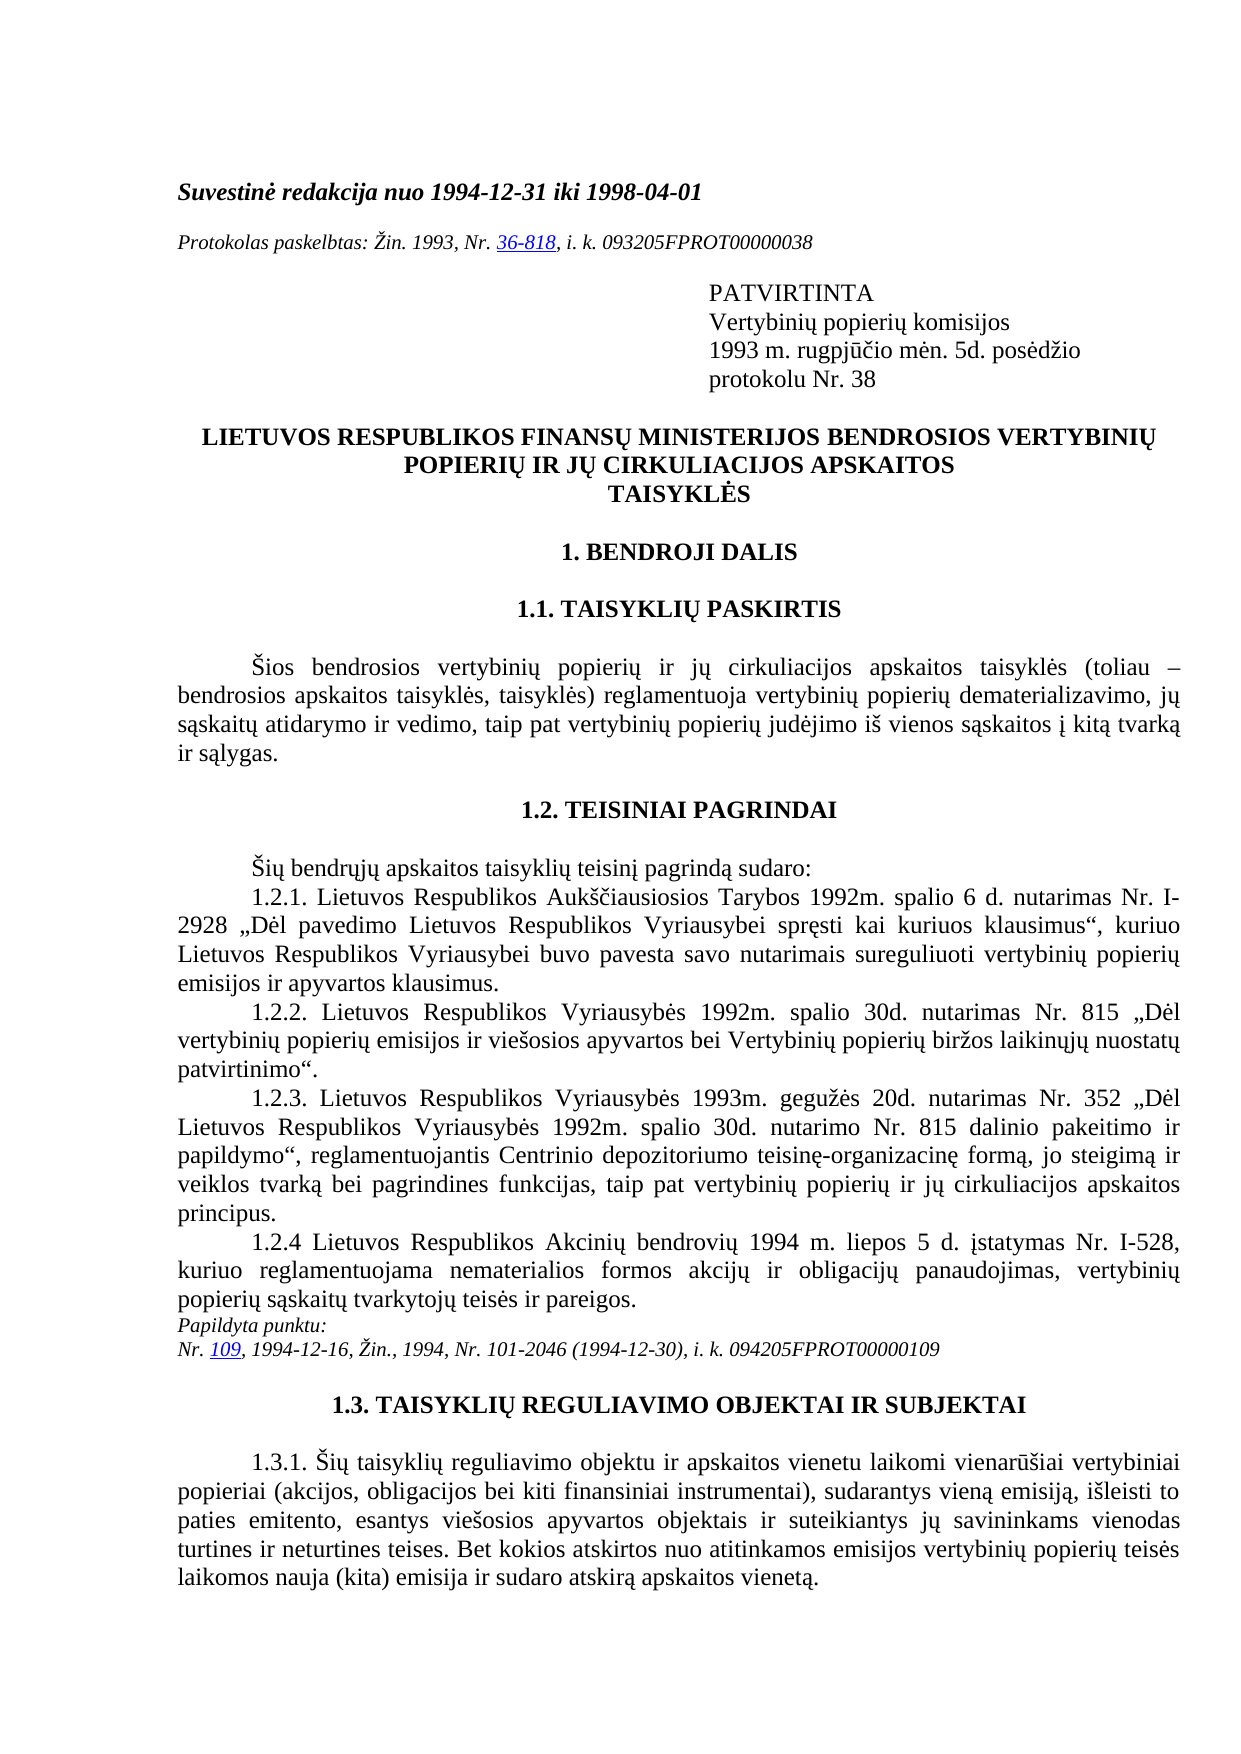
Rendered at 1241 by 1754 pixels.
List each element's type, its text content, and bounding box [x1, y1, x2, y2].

text PATVIRTINTA [177, 278, 1181, 307]
text LIETUVOS RESPUBLIKOS FINANSŲ MINISTERIJOS BENDROSIOS VERTYBINIŲ POPIERIŲ IR JŲ CIRKULIACIJOS APSKAITOS [177, 422, 1181, 479]
text Papildyta punktu: [177, 1313, 1181, 1337]
text protokolu Nr. 38 [177, 364, 1181, 393]
text 1993 m. rugpjūčio mėn. 5d. posėdžio [177, 336, 1181, 364]
text Protokolas paskelbtas: Žin. 1993, Nr. 36-818, i. k. 093205FPROT00000038 [177, 230, 1181, 254]
text TAISYKLĖS [177, 479, 1181, 508]
text 1. BENDROJI DALIS [177, 537, 1181, 566]
text 1.2.4 Lietuvos Respublikos Akcinių bendrovių 1994 m. liepos 5 d. įstatymas Nr. I-528, kuriuo reglamentuojama nematerialios formos akcijų ir obligacijų panaudojimas, vertybinių popierių sąskaitų tvarkytojų teisės ir pareigos. [177, 1227, 1181, 1313]
text Vertybinių popierių komisijos [177, 307, 1181, 336]
text 1.2.1. Lietuvos Respublikos Aukščiausiosios Tarybos 1992m. spalio 6 d. nutarimas Nr. I-2928 „Dėl pavedimo Lietuvos Respublikos Vyriausybei spręsti kai kuriuos klausimus“, kuriuo Lietuvos Respublikos Vyriausybei buvo pavesta savo nutarimais sureguliuoti vertybinių popierių emisijos ir apyvartos klausimus. [177, 882, 1181, 997]
text Šios bendrosios vertybinių popierių ir jų cirkuliacijos apskaitos taisyklės (toliau – bendrosios apskaitos taisyklės, taisyklės) reglamentuoja vertybinių popierių dematerializavimo, jų sąskaitų atidarymo ir vedimo, taip pat vertybinių popierių judėjimo iš vienos sąskaitos į kitą tvarką ir sąlygas. [177, 652, 1181, 767]
text Šių bendrųjų apskaitos taisyklių teisinį pagrindą sudaro: [177, 853, 1181, 882]
text Nr. 109, 1994-12-16, Žin., 1994, Nr. 101-2046 (1994-12-30), i. k. 094205FPROT00000109 [177, 1337, 1181, 1361]
text 1.2.2. Lietuvos Respublikos Vyriausybės 1992m. spalio 30d. nutarimas Nr. 815 „Dėl vertybinių popierių emisijos ir viešosios apyvartos bei Vertybinių popierių biržos laikinųjų nuostatų patvirtinimo“. [177, 997, 1181, 1083]
text 1.1. TAISYKLIŲ PASKIRTIS [177, 594, 1181, 623]
text 1.2. TEISINIAI PAGRINDAI [177, 796, 1181, 824]
text 1.2.3. Lietuvos Respublikos Vyriausybės 1993m. gegužės 20d. nutarimas Nr. 352 „Dėl Lietuvos Respublikos Vyriausybės 1992m. spalio 30d. nutarimo Nr. 815 dalinio pakeitimo ir papildymo“, reglamentuojantis Centrinio depozitoriumo teisinę-organizacinę formą, jo steigimą ir veiklos tvarką bei pagrindines funkcijas, taip pat vertybinių popierių ir jų cirkuliacijos apskaitos principus. [177, 1083, 1181, 1227]
text 1.3. TAISYKLIŲ REGULIAVIMO OBJEKTAI IR SUBJEKTAI [177, 1390, 1181, 1419]
text Suvestinė redakcija nuo 1994-12-31 iki 1998-04-01 [177, 177, 1181, 206]
text 1.3.1. Šių taisyklių reguliavimo objektu ir apskaitos vienetu laikomi vienarūšiai vertybiniai popieriai (akcijos, obligacijos bei kiti finansiniai instrumentai), sudarantys vieną emisiją, išleisti to paties emitento, esantys viešosios apyvartos objektais ir suteikiantys jų savininkams vienodas turtines ir neturtines teises. Bet kokios atskirtos nuo atitinkamos emisijos vertybinių popierių teisės laikomos nauja (kita) emisija ir sudaro atskirą apskaitos vienetą. [177, 1447, 1181, 1591]
